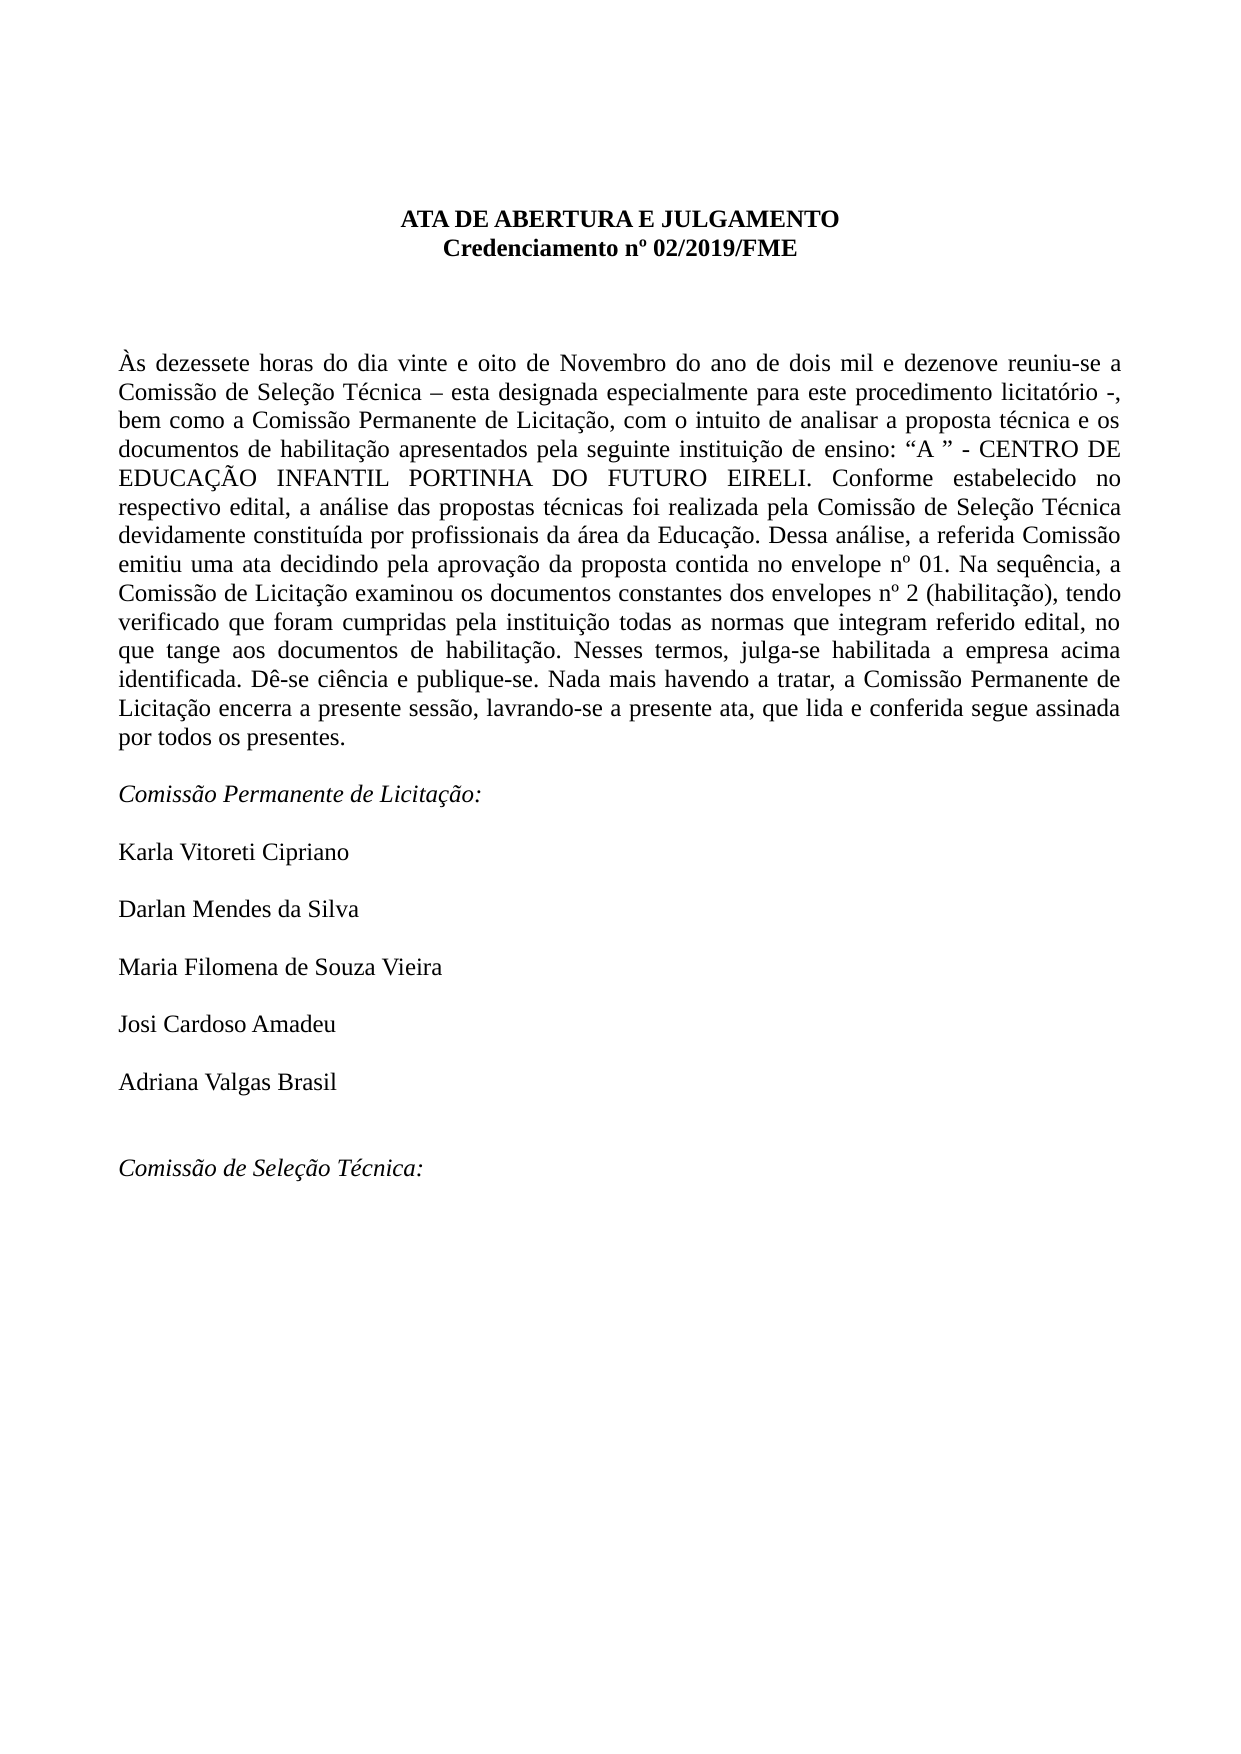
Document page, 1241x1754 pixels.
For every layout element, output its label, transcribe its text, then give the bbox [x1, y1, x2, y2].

text Maria Filomena de Souza Vieira [118, 952, 1122, 981]
subtitle Credenciamento nº 02/2019/FME [118, 233, 1122, 262]
text Adriana Valgas Brasil [118, 1067, 1122, 1096]
text Às dezessete horas do dia vinte e oito de Novembro do ano de dois mil e dezenove reuniu-se a Comissão de Seleção Técnica – esta designada especialmente para este procedimento licitatório -, bem como a Comissão Permanente de Licitação, com o intuito de analisar a proposta técnica e os documentos de habilitação apresentados pela seguinte instituição de ensino: “A ” - CENTRO DE EDUCAÇÃO INFANTIL PORTINHA DO FUTURO EIRELI. Conforme estabelecido no respectivo edital, a análise das propostas técnicas foi realizada pela Comissão de Seleção Técnica devidamente constituída por profissionais da área da Educação. Dessa análise, a referida Comissão emitiu uma ata decidindo pela aprovação da proposta contida no envelope nº 01. Na sequência, a Comissão de Licitação examinou os documentos constantes dos envelopes nº 2 (habilitação), tendo verificado que foram cumpridas pela instituição todas as normas que integram referido edital, no que tange aos documentos de habilitação. Nesses termos, julga-se habilitada a empresa acima identificada. Dê-se ciência e publique-se. Nada mais havendo a tratar, a Comissão Permanente de Licitação encerra a presente sessão, lavrando-se a presente ata, que lida e conferida segue assinada por todos os presentes. [118, 348, 1122, 751]
text Josi Cardoso Amadeu [118, 1009, 1122, 1038]
text Karla Vitoreti Cipriano [118, 837, 1122, 866]
text Comissão de Seleção Técnica: [118, 1153, 1122, 1182]
text Darlan Mendes da Silva [118, 894, 1122, 923]
text Comissão Permanente de Licitação: [118, 779, 1122, 808]
subtitle ATA DE ABERTURA E JULGAMENTO [118, 204, 1122, 233]
